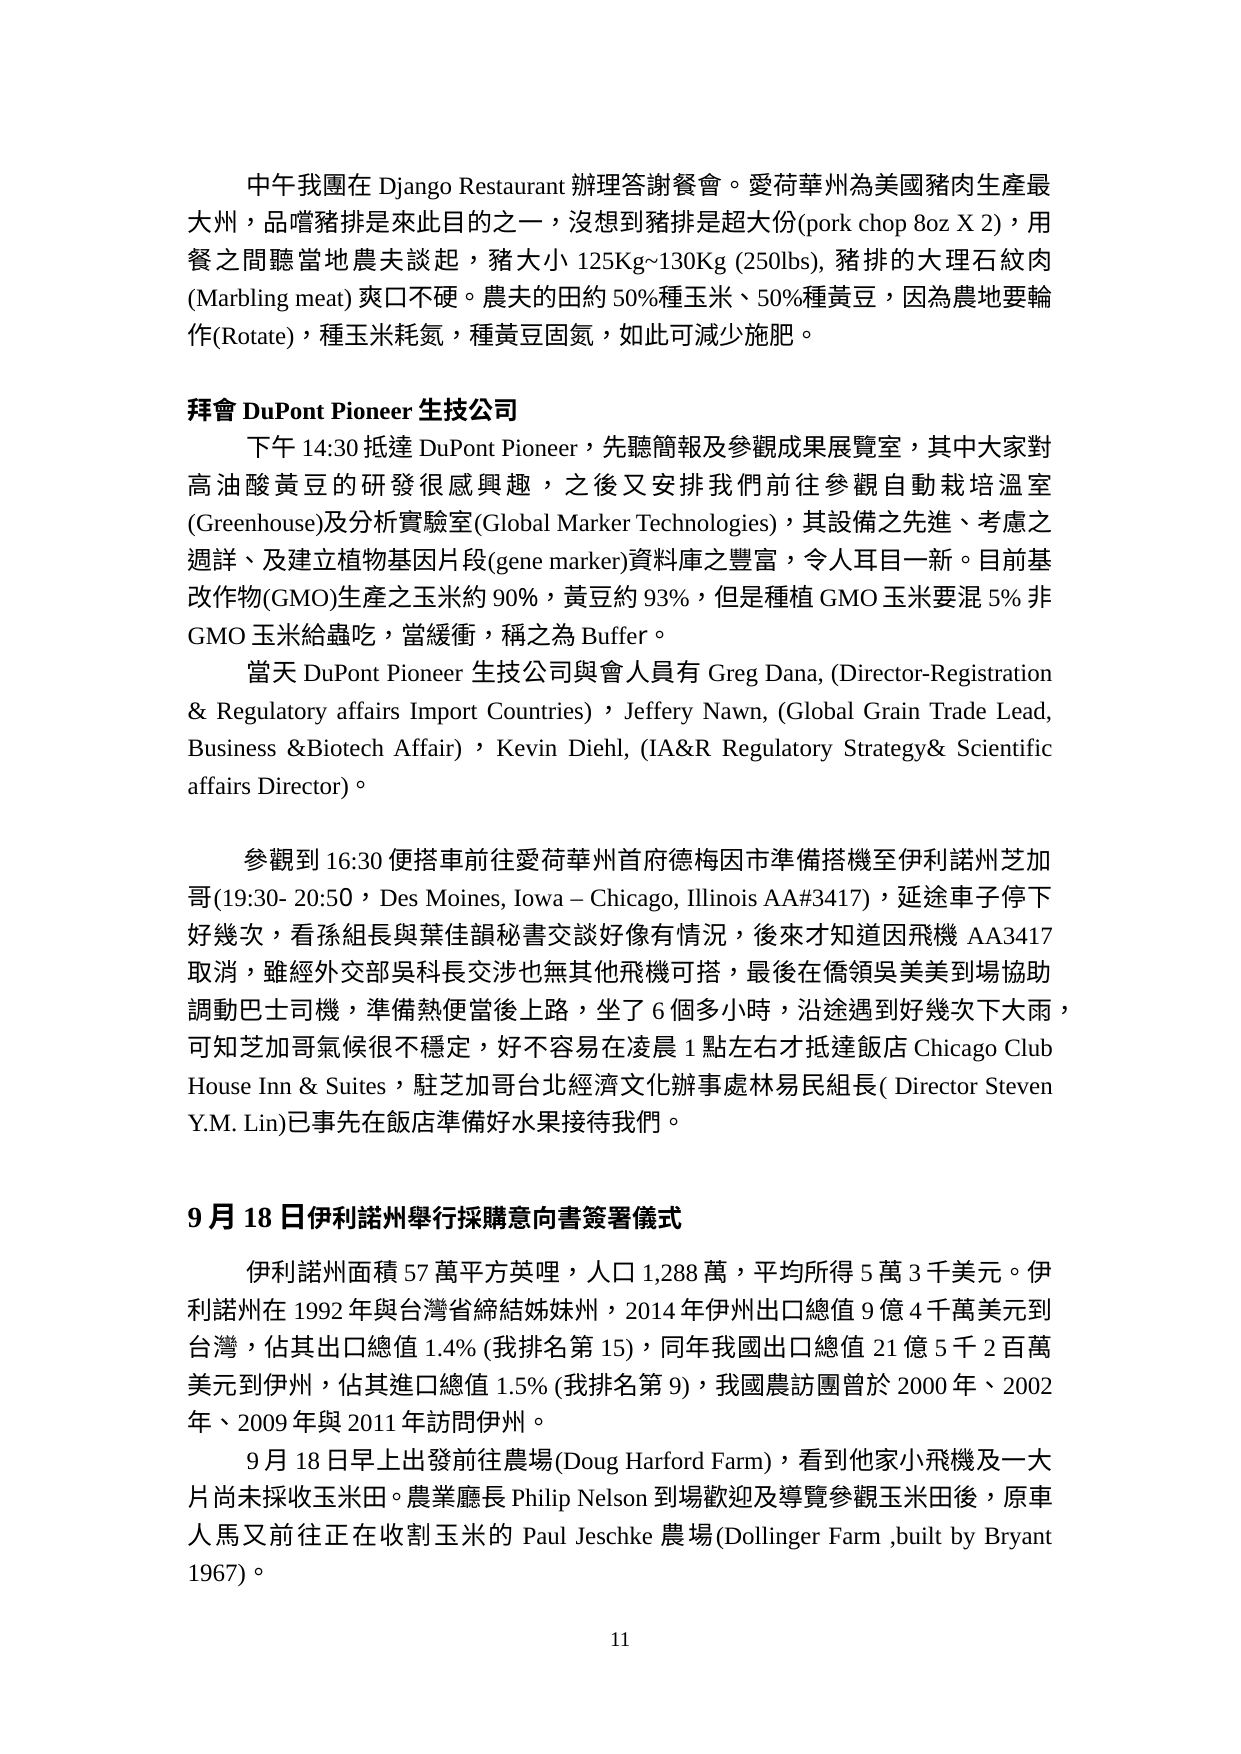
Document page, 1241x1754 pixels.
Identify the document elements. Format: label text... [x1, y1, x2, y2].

text 9月18日伊利諾州舉行採購意向書簽署儀式 [187, 1177, 1053, 1252]
text 當天DuPont Pioneer 生技公司與會人員有Greg Dana, (Director-Registration & Regulatory affairs Import Countries)，Jeffery Nawn, (Global Grain Trade Lead, Business &Biotech Affair)，Kevin Diehl, (IA&R Regulatory Strategy& Scientific affairs Director)。 [187, 652, 1053, 802]
text 9月18日早上出發前往農場(Doug Harford Farm)，看到他家小飛機及一大片尚未採收玉米田。農業廳長Philip Nelson到場歡迎及導覽參觀玉米田後，原車人馬又前往正在收割玉米的Paul Jeschke農場(Dollinger Farm ,built by Bryant 1967)。 [187, 1439, 1053, 1589]
text 中午我團在Django Restaurant辦理答謝餐會。愛荷華州為美國豬肉生產最大州，品嚐豬排是來此目的之一，沒想到豬排是超大份(pork chop 8oz X 2)，用餐之間聽當地農夫談起，豬大小125Kg~130Kg (250lbs), 豬排的大理石紋肉(Marbling meat) 爽口不硬。農夫的田約50%種玉米、50%種黃豆，因為農地要輪作(Rotate)，種玉米耗氮，種黃豆固氮，如此可減少施肥。 [187, 164, 1053, 352]
text 伊利諾州面積57萬平方英哩，人口1,288萬，平均所得5萬3千美元。伊利諾州在1992年與台灣省締結姊妹州，2014年伊州出口總值9億4千萬美元到台灣，佔其出口總值1.4% (我排名第15)，同年我國出口總值 21億5千2百萬美元到伊州，佔其進口總值1.5% (我排名第9)，我國農訪團曾於2000年、2002年、2009年與2011年訪問伊州。 [187, 1252, 1053, 1439]
text 參觀到16:30便搭車前往愛荷華州首府德梅因市準備搭機至伊利諾州芝加哥(19:30- 20:50，Des Moines, Iowa – Chicago, Illinois AA#3417)，延途車子停下好幾次，看孫組長與葉佳韻秘書交談好像有情況，後來才知道因飛機AA3417取消，雖經外交部吳科長交涉也無其他飛機可搭，最後在僑領吳美美到場協助調動巴士司機，準備熱便當後上路，坐了6個多小時，沿途遇到好幾次下大雨，可知芝加哥氣候很不穩定，好不容易在凌晨1點左右才抵達飯店Chicago Club House Inn & Suites，駐芝加哥台北經濟文化辦事處林易民組長( Director Steven Y.M. Lin)已事先在飯店準備好水果接待我們。 [187, 839, 1053, 1139]
text 拜會DuPont Pioneer 生技公司 [187, 389, 1053, 427]
text 下午14:30抵達DuPont Pioneer，先聽簡報及參觀成果展覽室，其中大家對高油酸黃豆的研發很感興趣，之後又安排我們前往參觀自動栽培溫室(Greenhouse)及分析實驗室(Global Marker Technologies)，其設備之先進、考慮之週詳、及建立植物基因片段(gene marker)資料庫之豐富，令人耳目一新。目前基改作物(GMO)生產之玉米約90%，黃豆約93%，但是種植GMO玉米要混5% 非GMO玉米給蟲吃，當緩衝，稱之為Buffer。 [187, 427, 1053, 652]
